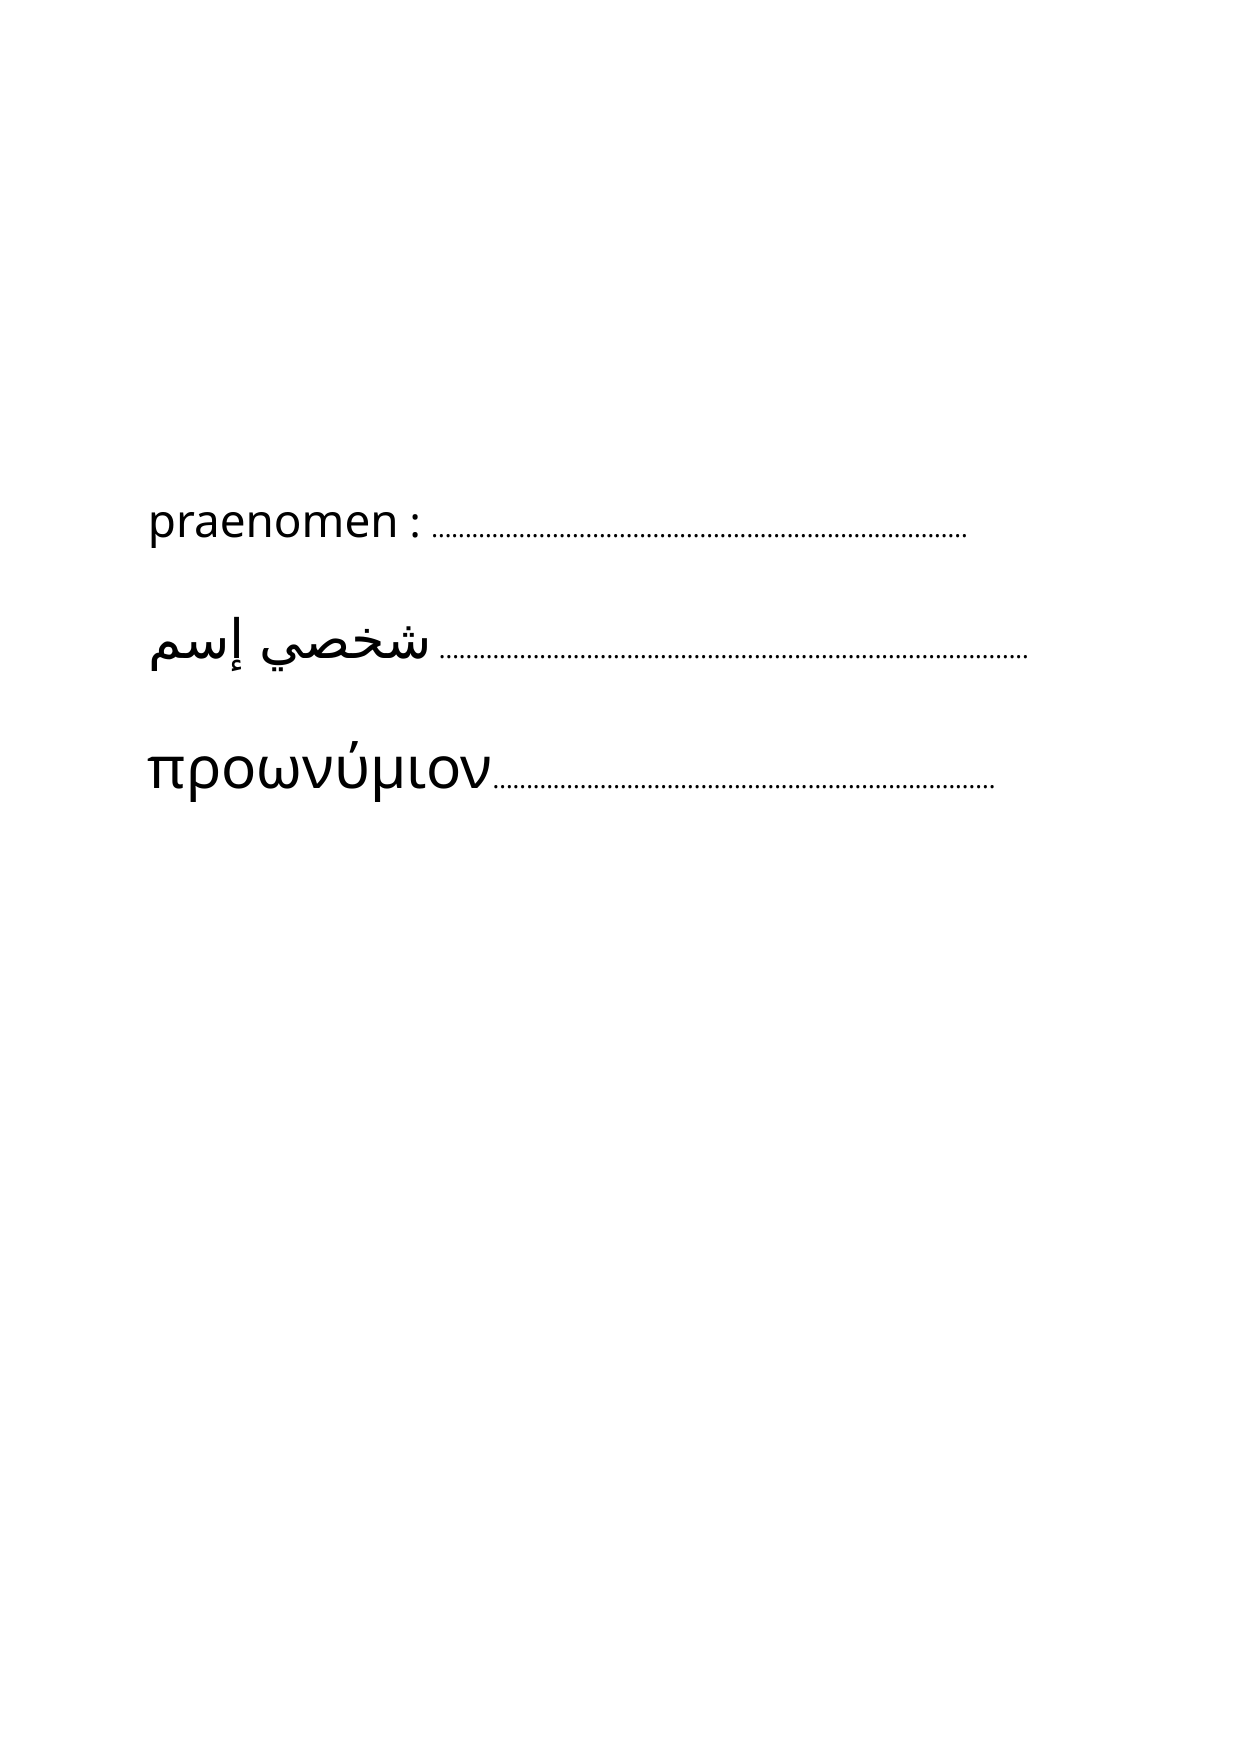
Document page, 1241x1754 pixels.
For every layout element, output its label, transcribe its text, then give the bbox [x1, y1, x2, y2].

text praenomen : ................................................................................ [148, 488, 1093, 551]
text شخصي إسم ........................................................................................ [148, 607, 1093, 670]
text προωνύμιον........................................................................... [148, 726, 1093, 806]
